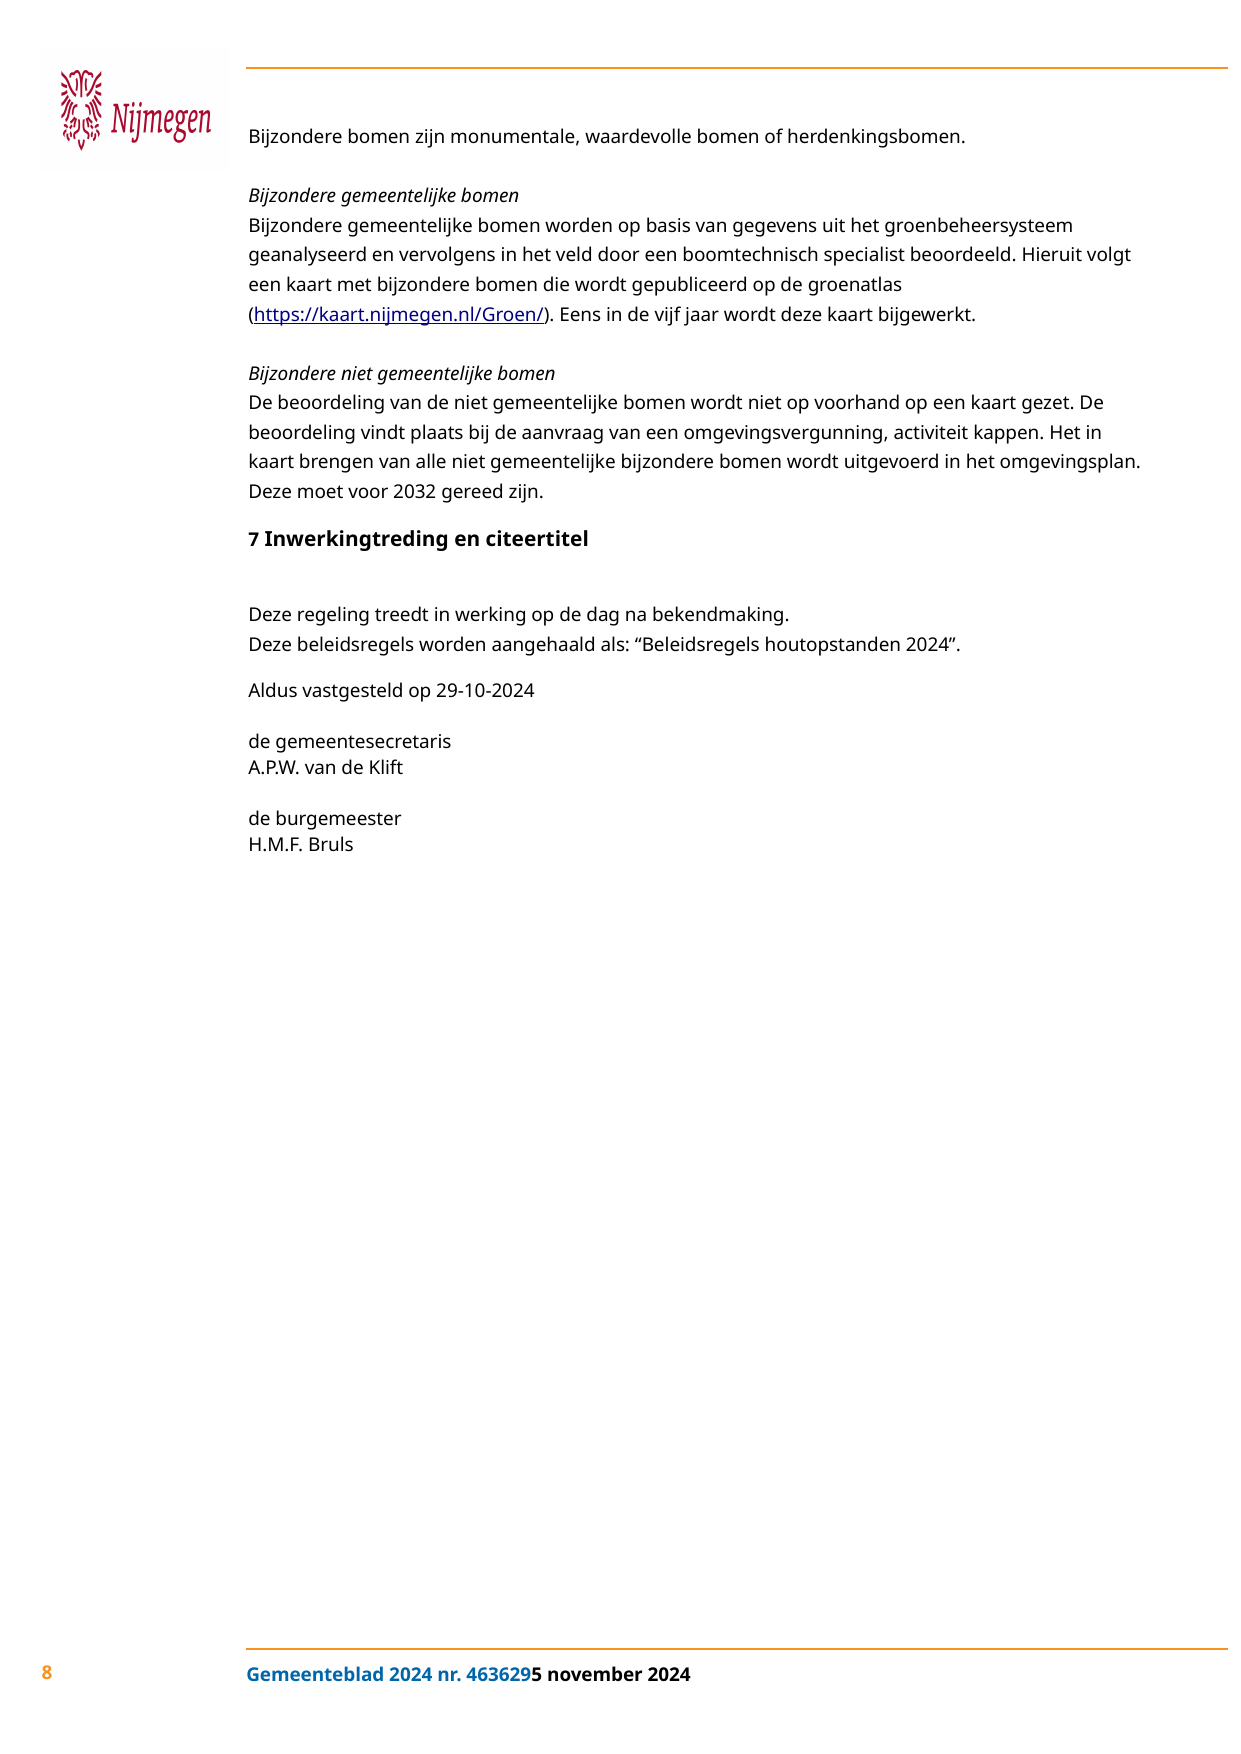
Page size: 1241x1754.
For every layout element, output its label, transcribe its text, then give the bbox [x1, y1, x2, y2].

text Bijzondere gemeentelijke bomen [248, 182, 1152, 208]
text 7 Inwerkingtreding en citeertitel [248, 524, 1152, 552]
text de burgemeester [248, 805, 1152, 831]
text H.M.F. Bruls [248, 831, 1152, 857]
text Bijzondere gemeentelijke bomen worden op basis van gegevens uit het groenbeheersysteem geanalyseerd en vervolgens in het veld door een boomtechnisch specialist beoordeeld. Hieruit volgt een kaart met bijzondere bomen die wordt gepubliceerd op de groenatlas (https://kaart.nijmegen.nl/Groen/). Eens in de vijf jaar wordt deze kaart bijgewerkt. [248, 212, 1152, 326]
text de gemeentesecretaris [248, 728, 1152, 754]
text Aldus vastgesteld op 29-10-2024 [248, 677, 1152, 702]
text Deze beleidsregels worden aangehaald als: “Beleidsregels houtopstanden 2024”. [248, 631, 1152, 657]
text Bijzondere bomen zijn monumentale, waardevolle bomen of herdenkingsbomen. [248, 123, 1152, 149]
text Deze regeling treedt in werking op de dag na bekendmaking. [248, 602, 1152, 627]
text A.P.W. van de Klift [248, 754, 1152, 780]
picture [41, 47, 231, 172]
text De beoordeling van de niet gemeentelijke bomen wordt niet op voorhand op een kaart gezet. De beoordeling vindt plaats bij de aanvraag van een omgevingsvergunning, activiteit kappen. Het in kaart brengen van alle niet gemeentelijke bijzondere bomen wordt uitgevoerd in het omgevingsplan. Deze moet voor 2032 gereed zijn. [248, 389, 1152, 504]
text Bijzondere niet gemeentelijke bomen [248, 360, 1152, 386]
